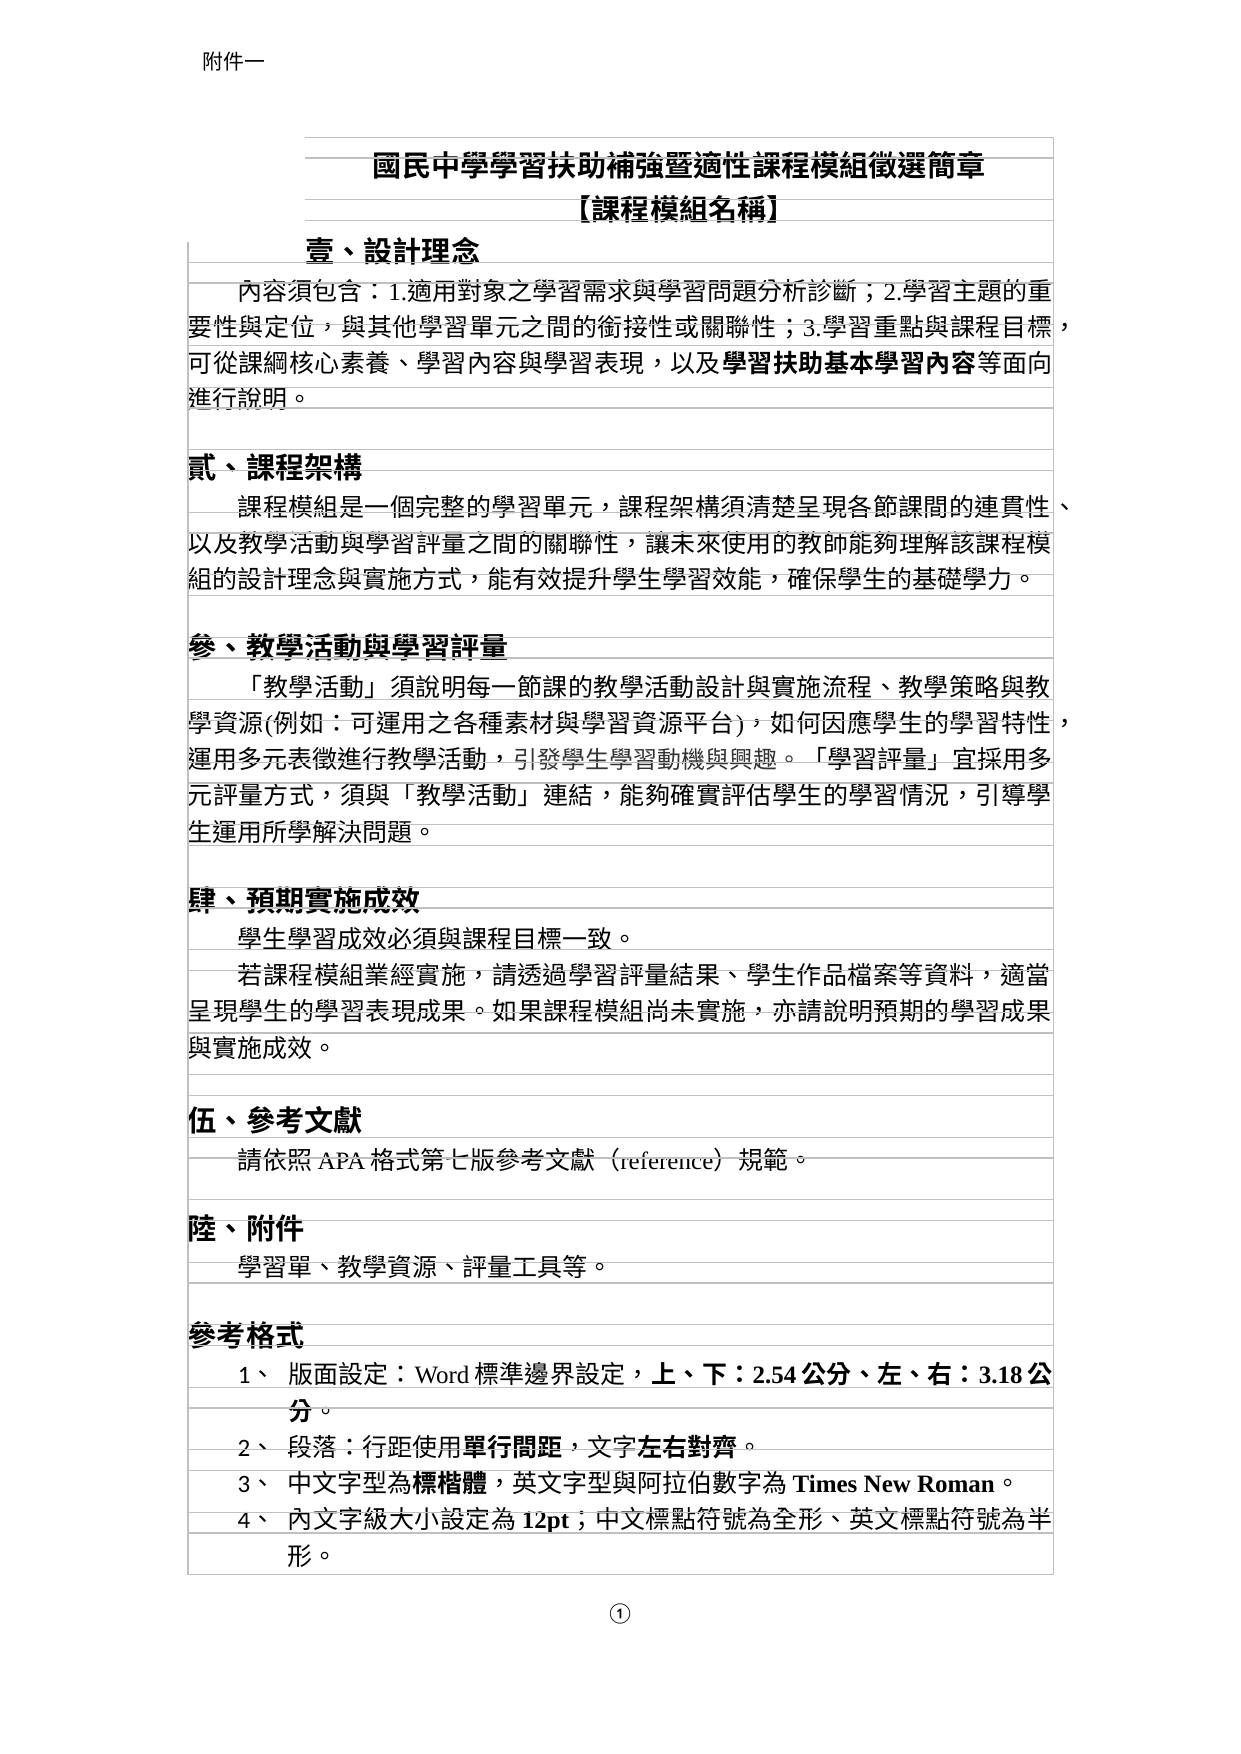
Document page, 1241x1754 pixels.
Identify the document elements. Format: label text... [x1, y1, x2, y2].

text 學習單、教學資源、評量工具等。 [237, 1263, 1053, 1282]
text 內容須包含：1.適用對象之學習需求與學習問題分析診斷；2.學習主題的重要性與定位，與其他學習單元之間的銜接性或關聯性；3.學習重點與課程目標，可從課綱核心素養、學習內容與學習表現，以及學習扶助基本學習內容等面向進行說明。 [189, 346, 1053, 387]
text 【課程模組名稱】 [745, 200, 756, 220]
list 預期實施成效 [369, 894, 379, 907]
text 「教學活動」須說明每一節課的教學活動設計與實施流程、教學策略與教學資源(例如：可運用之各種素材與學習資源平台)，如何因應學生的學習特性，運用多元表徵進行教學活動，引發學生學習動機與興趣。「學習評量」宜採用多元評量方式，須與「教學活動」連結，能夠確實評估學生的學習情況，引導學生運用所學解決問題。 [189, 784, 1053, 824]
list 設計理念 [189, 229, 1053, 262]
text 「教學活動」須說明每一節課的教學活動設計與實施流程、教學策略與教學資源(例如：可運用之各種素材與學習資源平台)，如何因應學生的學習特性，運用多元表徵進行教學活動，引發學生學習動機與興趣。「學習評量」宜採用多元評量方式，須與「教學活動」連結，能夠確實評估學生的學習情況，引導學生運用所學解決問題。 [189, 721, 1053, 762]
list 教學活動與學習評量 [189, 659, 1053, 667]
text 【課程模組名稱】 [305, 187, 1053, 199]
list [237, 1463, 1053, 1470]
text 【課程模組名稱】 [658, 200, 667, 220]
list 版面設定：Word標準邊界設定，上、下：2.54公分、左、右：3.18公分。 [238, 1409, 1053, 1427]
list 預期實施成效 [349, 888, 377, 907]
text 參考格式 [189, 1325, 236, 1345]
list 預期實施成效 [208, 888, 253, 907]
list 內文字級大小設定為12pt；中文標點符號為全形、英文標點符號為半形。 [237, 1500, 1053, 1512]
text 若課程模組業經實施，請透過學習評量結果、學生作品檔案等資料，適當呈現學生的學習表現成果。如果課程模組尚未實施，亦請說明預期的學習成果與實施成效。 [189, 956, 1053, 970]
list 內文字級大小設定為12pt；中文標點符號為全形、英文標點符號為半形。 [237, 1534, 1053, 1572]
list 版面設定：Word標準邊界設定，上、下：2.54公分、左、右：3.18公分。 [238, 1355, 1053, 1387]
text 「教學活動」須說明每一節課的教學活動設計與實施流程、教學策略與教學資源(例如：可運用之各種素材與學習資源平台)，如何因應學生的學習特性，運用多元表徵進行教學活動，引發學生學習動機與興趣。「學習評量」宜採用多元評量方式，須與「教學活動」連結，能夠確實評估學生的學習情況，引導學生運用所學解決問題。 [189, 667, 1053, 699]
list 教學活動與學習評量 [472, 638, 1053, 657]
text 國民中學學習扶助補強暨適性課程模組徵選簡章 [187, 38, 1053, 242]
text 【課程模組名稱】 [758, 200, 773, 220]
list 課程架構 [189, 471, 1053, 487]
list 教學活動與學習評量 [266, 638, 321, 657]
text 若課程模組業經實施，請透過學習評量結果、學生作品檔案等資料，適當呈現學生的學習表現成果。如果課程模組尚未實施，亦請說明預期的學習成果與實施成效。 [189, 971, 1053, 1012]
text 【課程模組名稱】 [305, 200, 581, 220]
text [189, 950, 1053, 956]
text 【課程模組名稱】 [642, 200, 655, 220]
list 教學活動與學習評量 [369, 638, 385, 651]
text 請依照APA格式第七版參考文獻（reference）規範。 [189, 1140, 1053, 1157]
text 內容須包含：1.適用對象之學習需求與學習問題分析診斷；2.學習主題的重要性與定位，與其他學習單元之間的銜接性或關聯性；3.學習重點與課程目標，可從課綱核心素養、學習內容與學習表現，以及學習扶助基本學習內容等面向進行說明。 [285, 388, 1053, 407]
list 教學活動與學習評量 [189, 638, 255, 657]
list 版面設定：Word標準邊界設定，上、下：2.54公分、左、右：3.18公分。 [238, 1388, 1053, 1407]
text 附件一 [202, 46, 290, 76]
text 內容須包含：1.適用對象之學習需求與學習問題分析診斷；2.學習主題的重要性與定位，與其他學習單元之間的銜接性或關聯性；3.學習重點與課程目標，可從課綱核心素養、學習內容與學習表現，以及學習扶助基本學習內容等面向進行說明。 [189, 409, 1053, 416]
list 教學活動與學習評量 [437, 638, 468, 657]
list 教學活動與學習評量 [325, 638, 340, 657]
text 課程模組是一個完整的學習單元，課程架構須清楚呈現各節課間的連貫性、以及教學活動與學習評量之間的關聯性，讓未來使用的教師能夠理解該課程模組的設計理念與實施方式，能有效提升學生學習效能，確保學生的基礎學力。 [189, 487, 1053, 512]
text 學習單、教學資源、評量工具等。 [237, 1247, 1053, 1262]
list [189, 263, 1053, 271]
list 教學活動與學習評量 [355, 638, 370, 657]
list 課程架構 [189, 445, 1053, 449]
list 附件 [189, 1221, 1053, 1247]
text 若課程模組業經實施，請透過學習評量結果、學生作品檔案等資料，適當呈現學生的學習表現成果。如果課程模組尚未實施，亦請說明預期的學習成果與實施成效。 [189, 1013, 1053, 1032]
text 【課程模組名稱】 [613, 200, 625, 220]
list 教學活動與學習評量 [189, 625, 1053, 637]
text 內容須包含：1.適用對象之學習需求與學習問題分析診斷；2.學習主題的重要性與定位，與其他學習單元之間的銜接性或關聯性；3.學習重點與課程目標，可從課綱核心素養、學習內容與學習表現，以及學習扶助基本學習內容等面向進行說明。 [189, 271, 1053, 282]
text 【課程模組名稱】 [305, 221, 1053, 229]
list 段落：行距使用單行間距，文字左右對齊。 [237, 1450, 1053, 1463]
list 預期實施成效 [268, 888, 278, 907]
list 課程架構 [189, 450, 1053, 470]
list 中文字型為標楷體，英文字型與阿拉伯數字為Times New Roman。 [237, 1471, 1053, 1500]
list 內文字級大小設定為12pt；中文標點符號為全形、英文標點符號為半形。 [237, 1513, 1053, 1532]
text 【課程模組名稱】 [725, 200, 742, 220]
list 教學活動與學習評量 [383, 638, 433, 657]
text 【課程模組名稱】 [585, 200, 609, 220]
text 【課程模組名稱】 [685, 200, 693, 220]
text 「教學活動」須說明每一節課的教學活動設計與實施流程、教學策略與教學資源(例如：可運用之各種素材與學習資源平台)，如何因應學生的學習特性，運用多元表徵進行教學活動，引發學生學習動機與興趣。「學習評量」宜採用多元評量方式，須與「教學活動」連結，能夠確實評估學生的學習情況，引導學生運用所學解決問題。 [189, 700, 1053, 720]
list 參考文獻 [189, 1098, 1053, 1137]
list [189, 1205, 1053, 1220]
list 預期實施成效 [189, 877, 1053, 887]
list 預期實施成效 [302, 888, 339, 907]
text 「教學活動」須說明每一節課的教學活動設計與實施流程、教學策略與教學資源(例如：可運用之各種素材與學習資源平台)，如何因應學生的學習特性，運用多元表徵進行教學活動，引發學生學習動機與興趣。「學習評量」宜採用多元評量方式，須與「教學活動」連結，能夠確實評估學生的學習情況，引導學生運用所學解決問題。 [189, 763, 1053, 782]
text 【課程模組名稱】 [671, 200, 690, 220]
list 預期實施成效 [381, 888, 398, 907]
text 參考格式 [295, 1325, 1053, 1345]
text 若課程模組業經實施，請透過學習評量結果、學生作品檔案等資料，適當呈現學生的學習表現成果。如果課程模組尚未實施，亦請說明預期的學習成果與實施成效。 [189, 1034, 1053, 1064]
text 參考格式 [189, 1346, 1053, 1355]
text 參考格式 [189, 1312, 1053, 1324]
text 「教學活動」須說明每一節課的教學活動設計與實施流程、教學策略與教學資源(例如：可運用之各種素材與學習資源平台)，如何因應學生的學習特性，運用多元表徵進行教學活動，引發學生學習動機與興趣。「學習評量」宜採用多元評量方式，須與「教學活動」連結，能夠確實評估學生的學習情況，引導學生運用所學解決問題。 [189, 825, 1053, 845]
text 【課程模組名稱】 [629, 200, 643, 220]
text 內容須包含：1.適用對象之學習需求與學習問題分析診斷；2.學習主題的重要性與定位，與其他學習單元之間的銜接性或關聯性；3.學習重點與課程目標，可從課綱核心素養、學習內容與學習表現，以及學習扶助基本學習內容等面向進行說明。 [189, 284, 1053, 324]
text 請依照APA格式第七版參考文獻（reference）規範。 [189, 1159, 1053, 1176]
text 課程模組是一個完整的學習單元，課程架構須清楚呈現各節課間的連貫性、以及教學活動與學習評量之間的關聯性，讓未來使用的教師能夠理解該課程模組的設計理念與實施方式，能有效提升學生學習效能，確保學生的基礎學力。 [189, 575, 1053, 595]
text 學生學習成效必須與課程目標一致。 [189, 919, 1053, 949]
list 段落：行距使用單行間距，文字左右對齊。 [237, 1427, 1053, 1449]
text 課程模組是一個完整的學習單元，課程架構須清楚呈現各節課間的連貫性、以及教學活動與學習評量之間的關聯性，讓未來使用的教師能夠理解該課程模組的設計理念與實施方式，能有效提升學生學習效能，確保學生的基礎學力。 [189, 534, 1053, 574]
text 內容須包含：1.適用對象之學習需求與學習問題分析診斷；2.學習主題的重要性與定位，與其他學習單元之間的銜接性或關聯性；3.學習重點與課程目標，可從課綱核心素養、學習內容與學習表現，以及學習扶助基本學習內容等面向進行說明。 [189, 325, 1053, 345]
list 預期實施成效 [189, 909, 1053, 919]
text 【課程模組名稱】 [776, 200, 1053, 220]
text 參考格式 [269, 1325, 294, 1345]
text 【課程模組名稱】 [705, 200, 718, 220]
list 預期實施成效 [412, 888, 1053, 907]
text 課程模組是一個完整的學習單元，課程架構須清楚呈現各節課間的連貫性、以及教學活動與學習評量之間的關聯性，讓未來使用的教師能夠理解該課程模組的設計理念與實施方式，能有效提升學生學習效能，確保學生的基礎學力。 [189, 513, 1053, 532]
text 參考格式 [229, 1325, 251, 1345]
